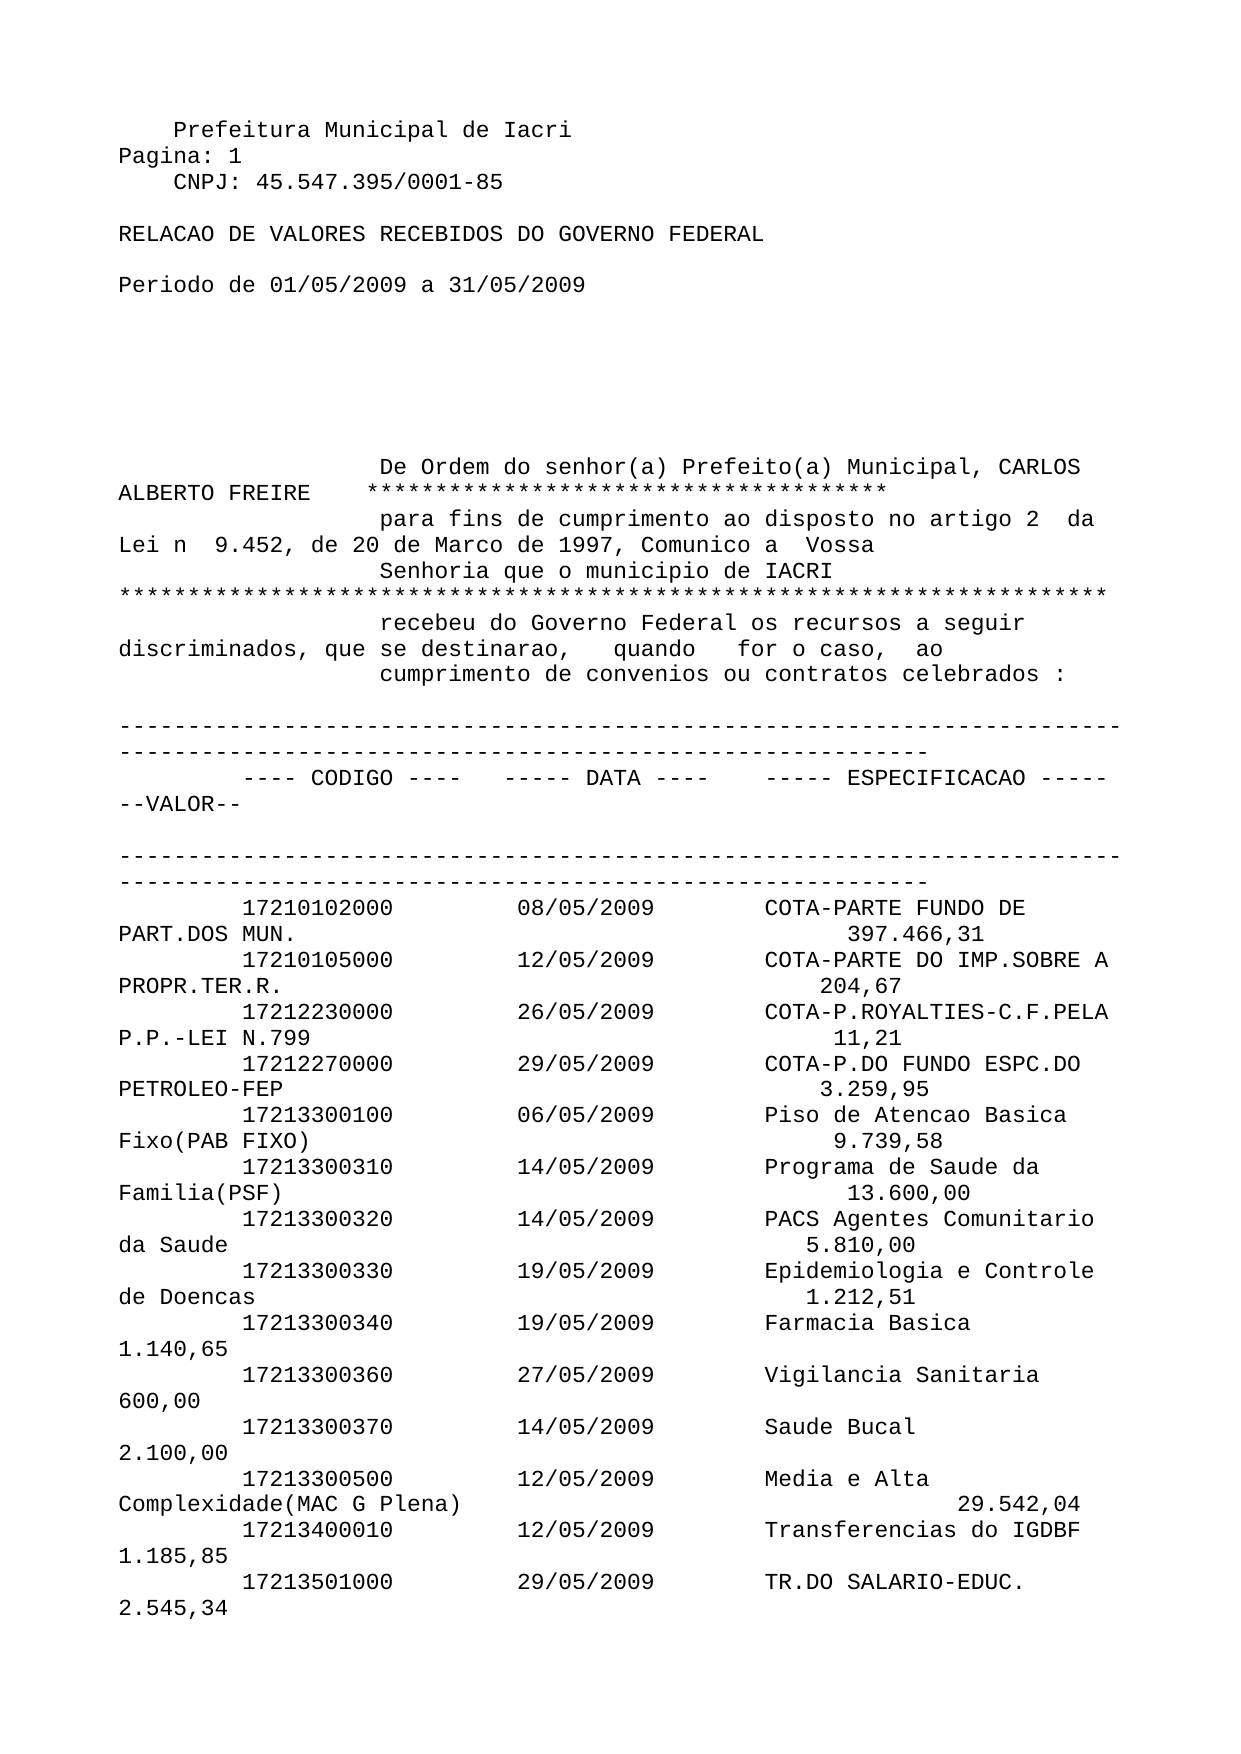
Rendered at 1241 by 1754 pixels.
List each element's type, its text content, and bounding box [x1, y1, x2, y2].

text 17213300340 19/05/2009 Farmacia Basica 1.140,65 [118, 1311, 1122, 1363]
text 17213501000 29/05/2009 TR.DO SALARIO-EDUC. 2.545,34 [118, 1571, 1122, 1622]
text Senhoria que o municipio de IACRI ************************************************************************ [118, 559, 1122, 611]
text para fins de cumprimento ao disposto no artigo 2 da Lei n 9.452, de 20 de Marco de 1997, Comunico a Vossa [118, 507, 1122, 559]
text ------------------------------------------------------------------------------------------------------------------------------------ [118, 689, 1122, 767]
text ---- CODIGO ---- ----- DATA ---- ----- ESPECIFICACAO ----- --VALOR-- [118, 767, 1122, 818]
text 17213300320 14/05/2009 PACS Agentes Comunitario da Saude 5.810,00 [118, 1207, 1122, 1259]
text 17210102000 08/05/2009 COTA-PARTE FUNDO DE PART.DOS MUN. 397.466,31 [118, 896, 1122, 948]
text 17213300310 14/05/2009 Programa de Saude da Familia(PSF) 13.600,00 [118, 1156, 1122, 1207]
text 17213300330 19/05/2009 Epidemiologia e Controle de Doencas 1.212,51 [118, 1259, 1122, 1311]
text 17213300360 27/05/2009 Vigilancia Sanitaria 600,00 [118, 1363, 1122, 1415]
text Periodo de 01/05/2009 a 31/05/2009 [118, 248, 1122, 300]
text 17210105000 12/05/2009 COTA-PARTE DO IMP.SOBRE A PROPR.TER.R. 204,67 [118, 948, 1122, 1000]
text 17213300100 06/05/2009 Piso de Atencao Basica Fixo(PAB FIXO) 9.739,58 [118, 1104, 1122, 1156]
text 17213400010 12/05/2009 Transferencias do IGDBF 1.185,85 [118, 1519, 1122, 1571]
text RELACAO DE VALORES RECEBIDOS DO GOVERNO FEDERAL [118, 196, 1122, 248]
text De Ordem do senhor(a) Prefeito(a) Municipal, CARLOS ALBERTO FREIRE ************************************** [118, 455, 1122, 507]
text 17213300500 12/05/2009 Media e Alta Complexidade(MAC G Plena) 29.542,04 [118, 1467, 1122, 1519]
text recebeu do Governo Federal os recursos a seguir discriminados, que se destinarao, quando for o caso, ao [118, 611, 1122, 663]
text CNPJ: 45.547.395/0001-85 [118, 170, 1122, 196]
text 17212270000 29/05/2009 COTA-P.DO FUNDO ESPC.DO PETROLEO-FEP 3.259,95 [118, 1052, 1122, 1104]
text ------------------------------------------------------------------------------------------------------------------------------------ [118, 818, 1122, 896]
text 17213300370 14/05/2009 Saude Bucal 2.100,00 [118, 1415, 1122, 1467]
text 17212230000 26/05/2009 COTA-P.ROYALTIES-C.F.PELA P.P.-LEI N.799 11,21 [118, 1000, 1122, 1052]
text cumprimento de convenios ou contratos celebrados : [118, 663, 1122, 689]
text Prefeitura Municipal de Iacri Pagina: 1 [118, 118, 1122, 170]
